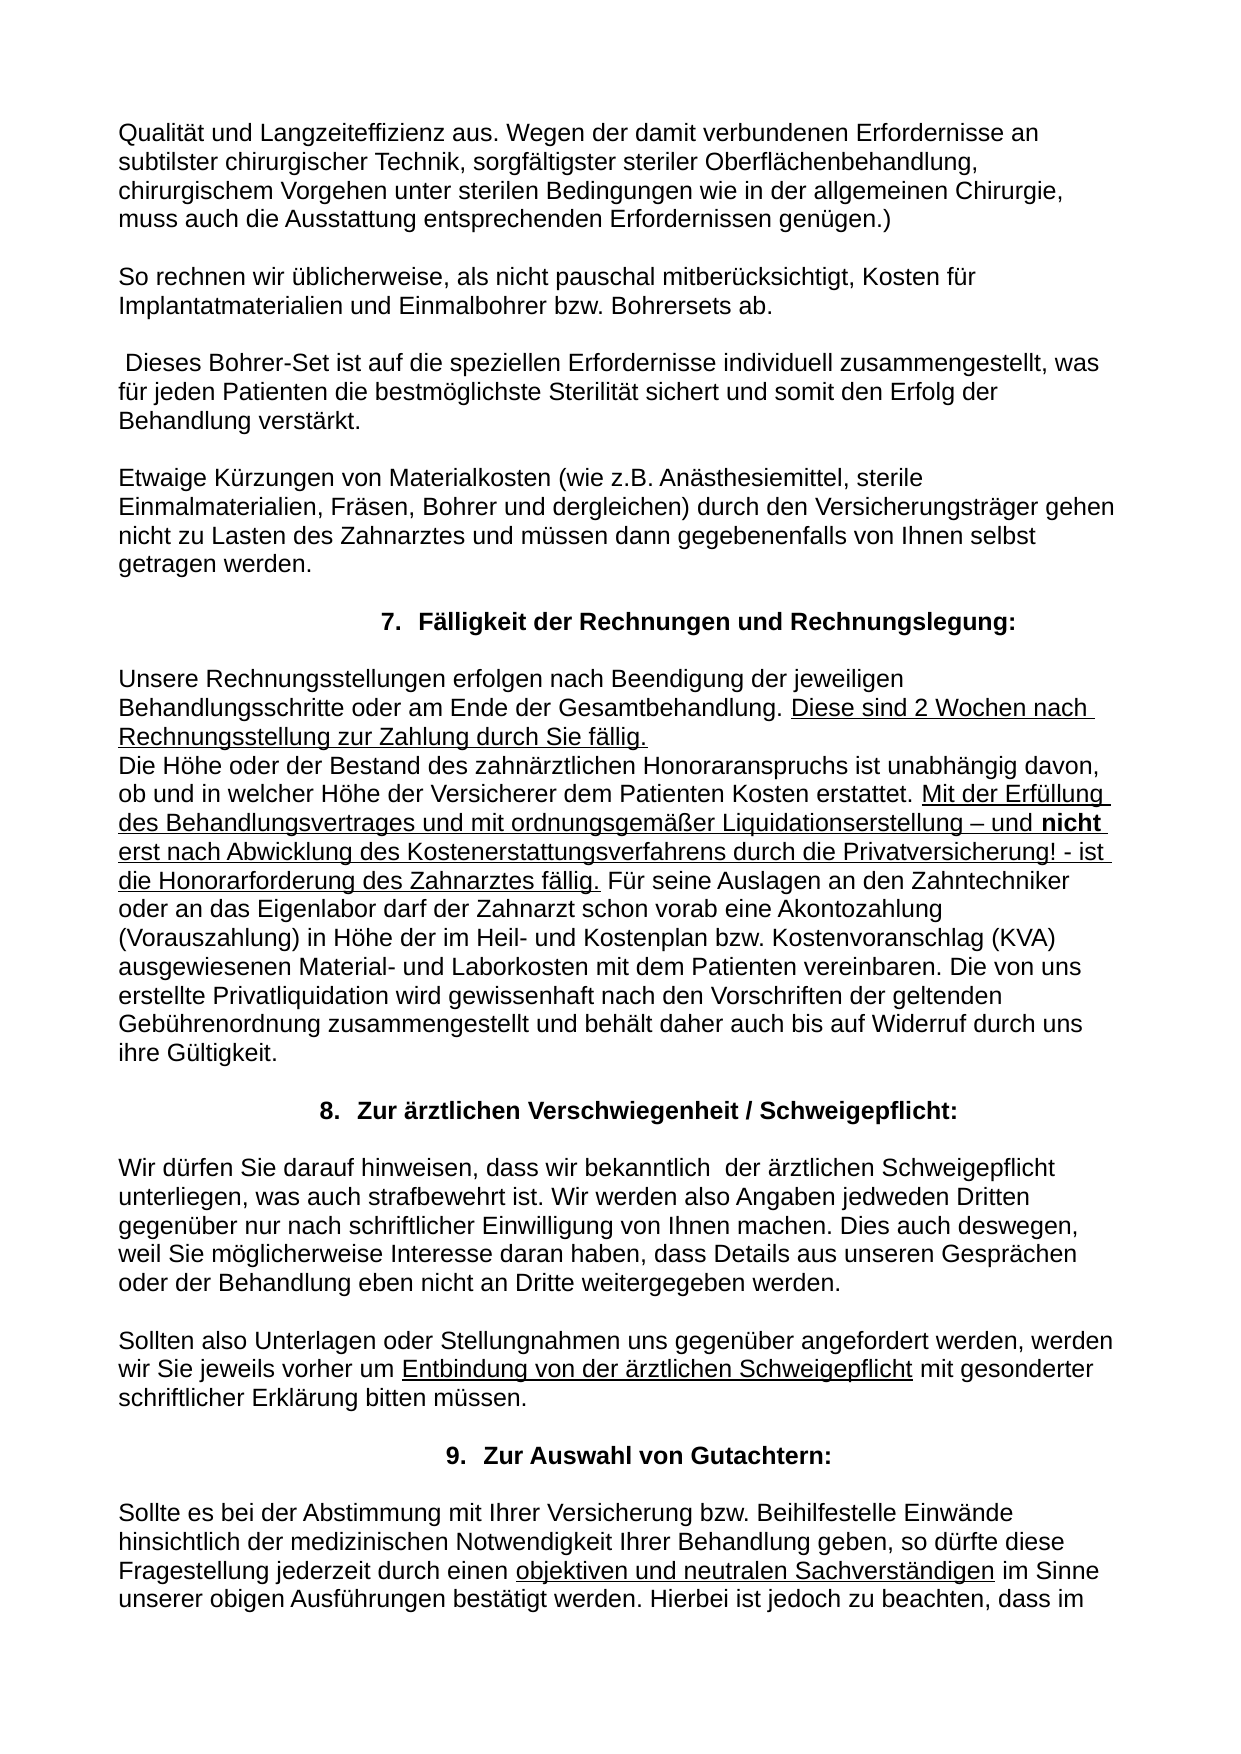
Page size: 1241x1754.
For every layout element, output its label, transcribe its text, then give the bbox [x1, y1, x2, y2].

text Sollte es bei der Abstimmung mit Ihrer Versicherung bzw. Beihilfestelle Einwände hinsichtlich der medizinischen Notwendigkeit Ihrer Behandlung geben, so dürfte diese Fragestellung jederzeit durch einen objektiven und neutralen Sachverständigen im Sinne unserer obigen Ausführungen bestätigt werden. Hierbei ist jedoch zu beachten, dass im [118, 1498, 1122, 1613]
list Zur ärztlichen Verschwiegenheit / Schweigepflicht: [156, 1096, 1122, 1124]
text So rechnen wir üblicherweise, als nicht pauschal mitberücksichtigt, Kosten für Implantatmaterialien und Einmalbohrer bzw. Bohrersets ab. [118, 262, 1122, 319]
text Dieses Bohrer-Set ist auf die speziellen Erfordernisse individuell zusammengestellt, was für jeden Patienten die bestmöglichste Sterilität sichert und somit den Erfolg der Behandlung verstärkt. [118, 348, 1122, 434]
text Unsere Rechnungsstellungen erfolgen nach Beendigung der jeweiligen Behandlungsschritte oder am Ende der Gesamtbehandlung. Diese sind 2 Wochen nach Rechnungsstellung zur Zahlung durch Sie fällig. [118, 664, 1122, 751]
text Die Höhe oder der Bestand des zahnärztlichen Honoraranspruchs ist unabhängig davon, ob und in welcher Höhe der Versicherer dem Patienten Kosten erstattet. Mit der Erfüllung des Behandlungsvertrages und mit ordnungsgemäßer Liquidationserstellung – und nicht erst nach Abwicklung des Kostenerstattungsverfahrens durch die Privatversicherung! - ist die Honorarforderung des Zahnarztes fällig. Für seine Auslagen an den Zahntechniker oder an das Eigenlabor darf der Zahnarzt schon vorab eine Akontozahlung (Vorauszahlung) in Höhe der im Heil- und Kostenplan bzw. Kostenvoranschlag (KVA) ausgewiesenen Material- und Laborkosten mit dem Patienten vereinbaren. Die von uns erstellte Privatliquidation wird gewissenhaft nach den Vorschriften der geltenden Gebührenordnung zusammengestellt und behält daher auch bis auf Widerruf durch uns ihre Gültigkeit. [118, 751, 1122, 1067]
list Fälligkeit der Rechnungen und Rechnungslegung: [381, 607, 1122, 636]
text Sollten also Unterlagen oder Stellungnahmen uns gegenüber angefordert werden, werden wir Sie jeweils vorher um Entbindung von der ärztlichen Schweigepflicht mit gesonderter schriftlicher Erklärung bitten müssen. [118, 1326, 1122, 1412]
text Wir dürfen Sie darauf hinweisen, dass wir bekanntlich der ärztlichen Schweigepflicht unterliegen, was auch strafbewehrt ist. Wir werden also Angaben jedweden Dritten gegenüber nur nach schriftlicher Einwilligung von Ihnen machen. Dies auch deswegen, weil Sie möglicherweise Interesse daran haben, dass Details aus unseren Gesprächen oder der Behandlung eben nicht an Dritte weitergegeben werden. [118, 1153, 1122, 1297]
list Zur Auswahl von Gutachtern: [156, 1441, 1122, 1469]
text Qualität und Langzeiteffizienz aus. Wegen der damit verbundenen Erfordernisse an subtilster chirurgischer Technik, sorgfältigster steriler Oberflächenbehandlung, chirurgischem Vorgehen unter sterilen Bedingungen wie in der allgemeinen Chirurgie, muss auch die Ausstattung entsprechenden Erfordernissen genügen.) [118, 118, 1122, 233]
text Etwaige Kürzungen von Materialkosten (wie z.B. Anästhesiemittel, sterile Einmalmaterialien, Fräsen, Bohrer und dergleichen) durch den Versicherungsträger gehen nicht zu Lasten des Zahnarztes und müssen dann gegebenenfalls von Ihnen selbst getragen werden. [118, 463, 1122, 578]
